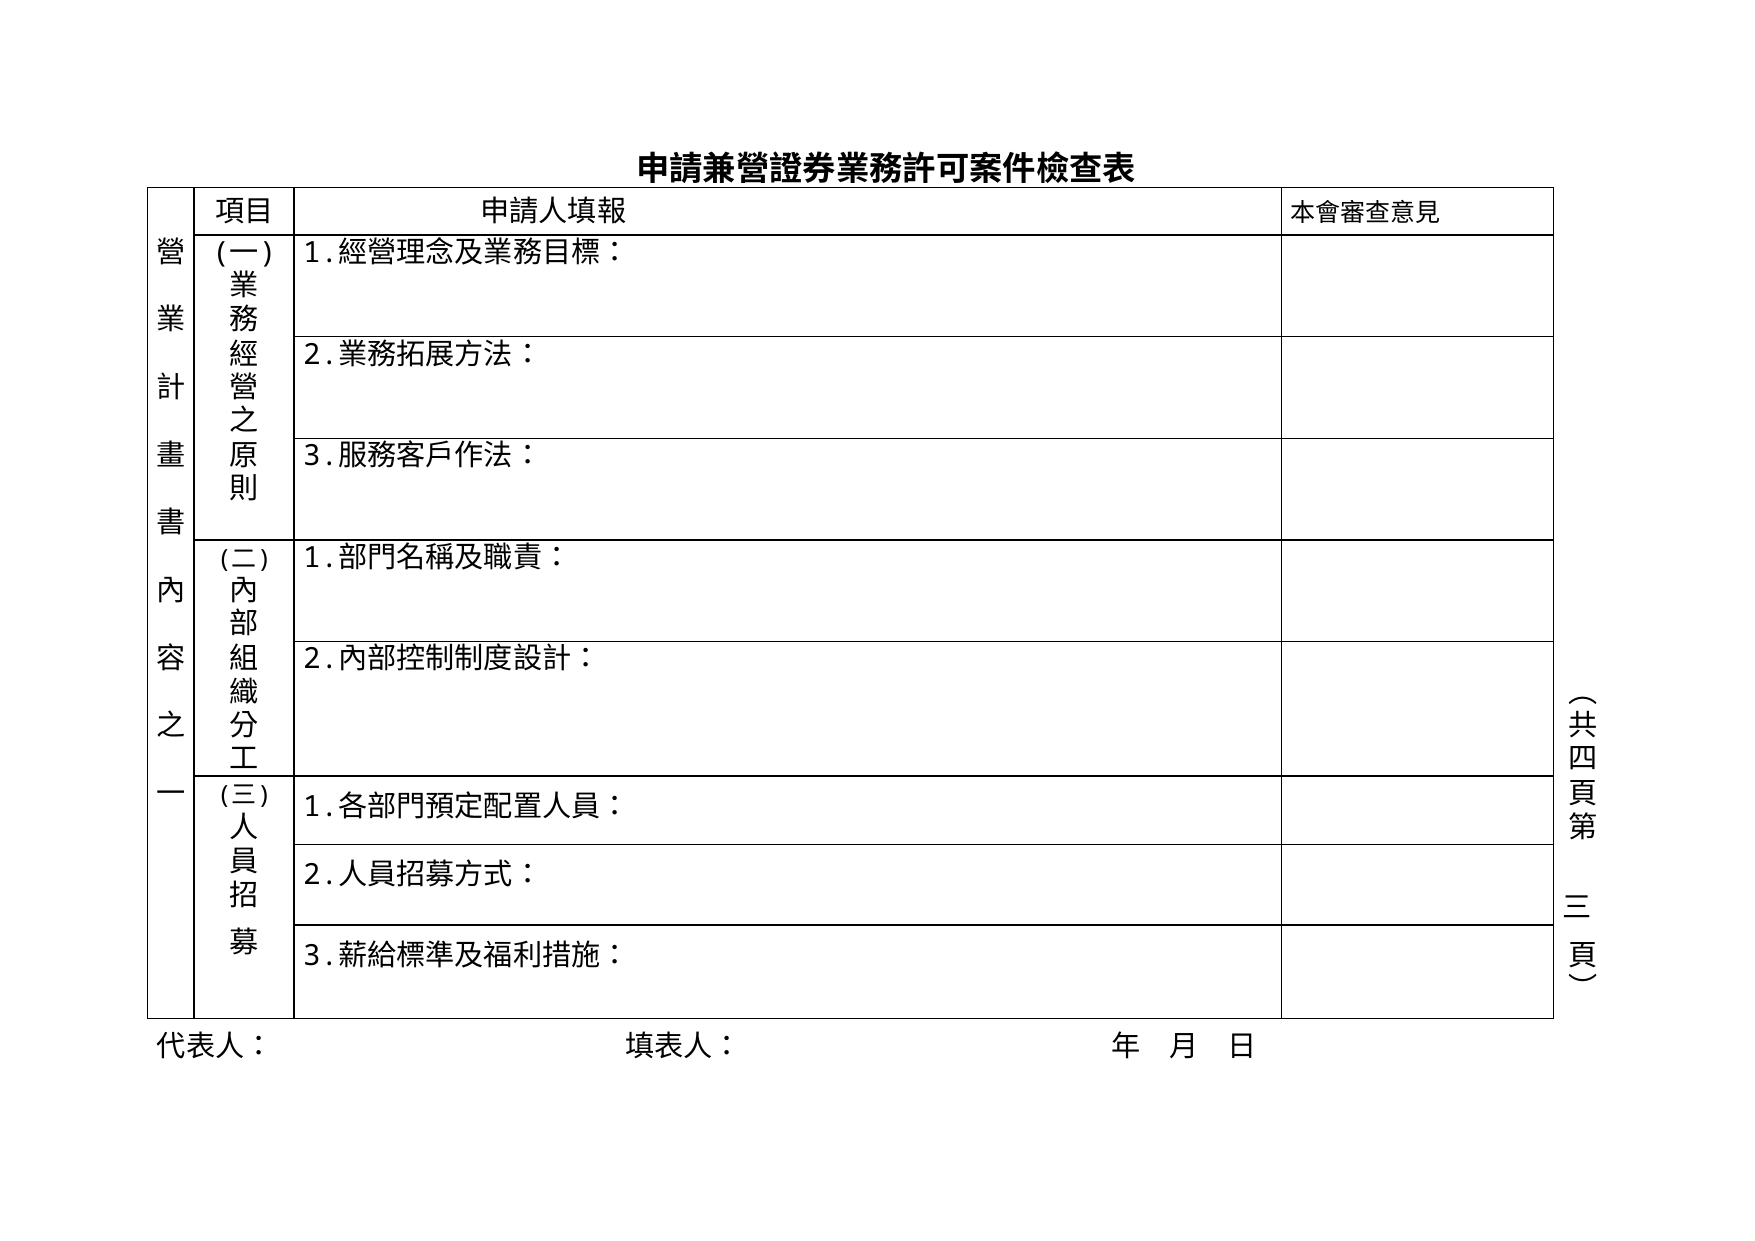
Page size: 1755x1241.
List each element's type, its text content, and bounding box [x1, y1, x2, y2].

table_cell 內 [148, 539, 193, 641]
table_cell 2.人員招募方式： [295, 845, 1281, 924]
table_cell 填表人： [622, 1019, 1091, 1063]
table_cell [148, 844, 193, 924]
table_header [148, 188, 193, 234]
table_cell [148, 924, 193, 1018]
table_cell ︵共 四 [1554, 641, 1612, 775]
table_cell [1544, 1019, 1553, 1063]
table_cell 原 則 [195, 438, 293, 539]
table_cell 募 [195, 924, 293, 1018]
table_cell (二) 內 部 [195, 541, 293, 641]
table_cell 1.部門名稱及職責： [295, 541, 1281, 641]
table_cell [1282, 642, 1553, 775]
table_cell 代表人： [154, 1019, 622, 1063]
table_cell 一 [148, 775, 193, 844]
table_cell 營 業 [148, 234, 193, 336]
table_cell 畫 書 [148, 438, 193, 539]
text 申請兼營證券業務許可案件檢查表 [148, 153, 1606, 187]
table_cell 年 月 日 [1091, 1019, 1544, 1063]
table_cell 容 之 [148, 641, 193, 775]
table_header [1554, 187, 1612, 234]
table_header 項目 [195, 188, 293, 234]
table_cell 2.內部控制制度設計： [295, 642, 1281, 775]
table_cell [1282, 337, 1553, 437]
table_cell [1554, 438, 1612, 539]
table_cell 員 招 [195, 844, 293, 924]
table_cell [1282, 926, 1553, 1018]
table_cell [148, 1019, 154, 1063]
table_cell [1554, 336, 1612, 437]
table_cell [1554, 234, 1612, 336]
table_cell [1282, 777, 1553, 844]
table_cell 頁︶ [1554, 924, 1612, 1018]
table_header 申請人填報 [295, 188, 1281, 234]
table_cell [1282, 236, 1553, 336]
table_cell 計 [148, 336, 193, 437]
table_cell 3.服務客戶作法： [295, 439, 1281, 539]
table_cell (一) 業 務 [195, 236, 293, 336]
table_cell 2.業務拓展方法： [295, 337, 1281, 437]
table_cell (三) 人 [195, 777, 293, 844]
table_cell [1282, 439, 1553, 539]
table_cell 組 織 分 工 [195, 641, 293, 775]
table_cell 3.薪給標準及福利措施： [295, 926, 1281, 1018]
table_cell [1553, 1018, 1612, 1063]
table_cell [1282, 845, 1553, 924]
table_cell 頁第 [1554, 775, 1612, 844]
table_cell 經 營 之 [195, 336, 293, 437]
table_cell [1282, 541, 1553, 641]
table_cell [1554, 539, 1612, 641]
table_cell 三 [1554, 844, 1612, 924]
table_cell 1.各部門預定配置人員： [295, 777, 1281, 844]
table_header 本會審查意見 [1282, 188, 1553, 234]
table_cell 1.經營理念及業務目標： [295, 236, 1281, 336]
